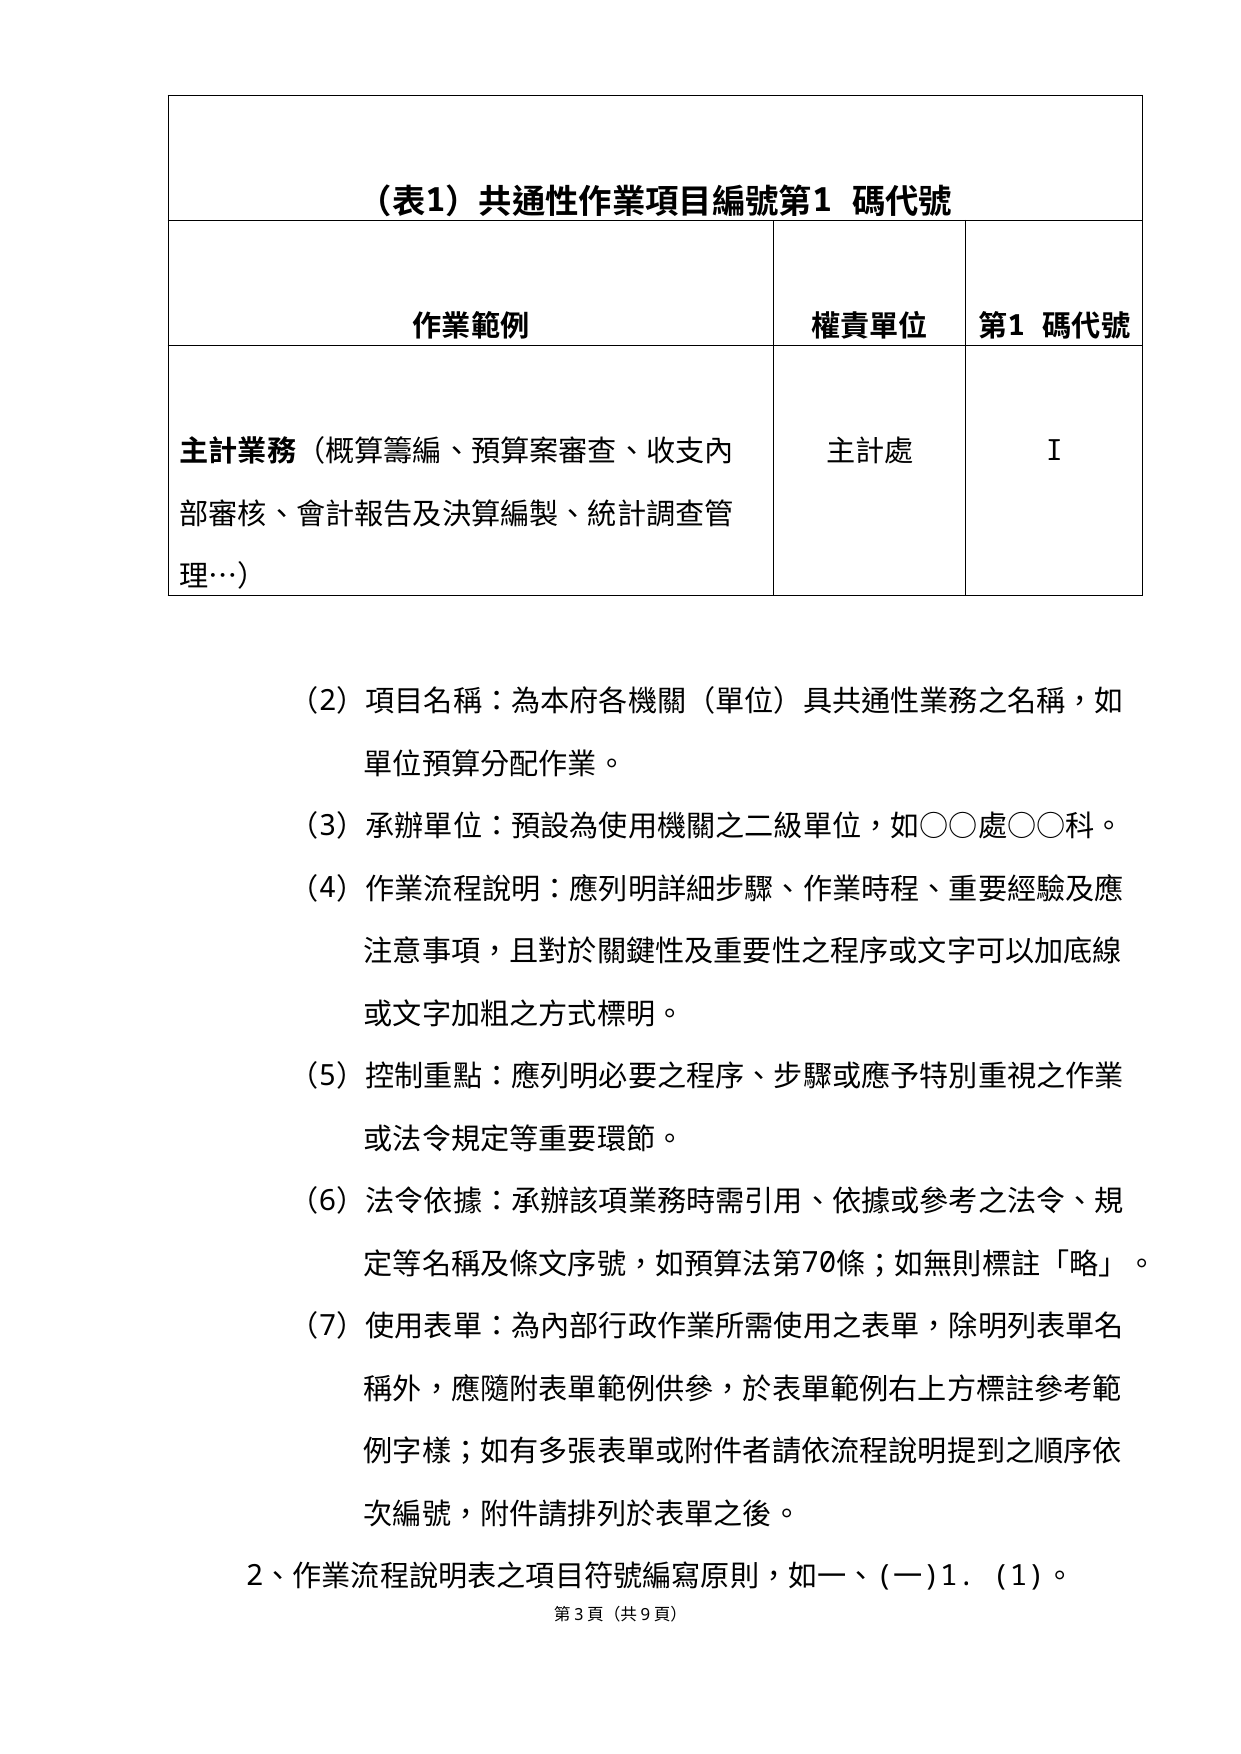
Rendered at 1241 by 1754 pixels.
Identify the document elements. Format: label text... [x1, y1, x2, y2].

table_cell I [966, 346, 1142, 595]
table_header （表1）共通性作業項目編號第1 碼代號 [169, 96, 1142, 220]
text （3）承辦單位：預設為使用機關之二級單位，如○○處○○科。 [289, 782, 1128, 845]
text 2、作業流程說明表之項目符號編寫原則，如一、(一)1. (1)。 [246, 1532, 1128, 1595]
table_cell 主計處 [774, 346, 965, 595]
text （7）使用表單：為內部行政作業所需使用之表單，除明列表單名稱外，應隨附表單範例供參，於表單範例右上方標註參考範例字樣；如有多張表單或附件者請依流程說明提到之順序依次編號，附件請排列於表單之後。 [289, 1282, 1128, 1532]
text （4）作業流程說明：應列明詳細步驟、作業時程、重要經驗及應注意事項，且對於關鍵性及重要性之程序或文字可以加底線或文字加粗之方式標明。 [289, 845, 1128, 1032]
table_cell 作業範例 [169, 221, 773, 345]
table_cell 第1 碼代號 [966, 221, 1142, 345]
text （2）項目名稱：為本府各機關（單位）具共通性業務之名稱，如單位預算分配作業。 [289, 657, 1128, 782]
table_cell 權責單位 [774, 221, 965, 345]
text （5）控制重點：應列明必要之程序、步驟或應予特別重視之作業或法令規定等重要環節。 [289, 1032, 1128, 1157]
text （6）法令依據：承辦該項業務時需引用、依據或參考之法令、規定等名稱及條文序號，如預算法第70條；如無則標註「略」。 [289, 1157, 1128, 1282]
table_cell 主計業務（概算籌編、預算案審查、收支內部審核、會計報告及決算編製、統計調查管理…） [169, 346, 773, 595]
